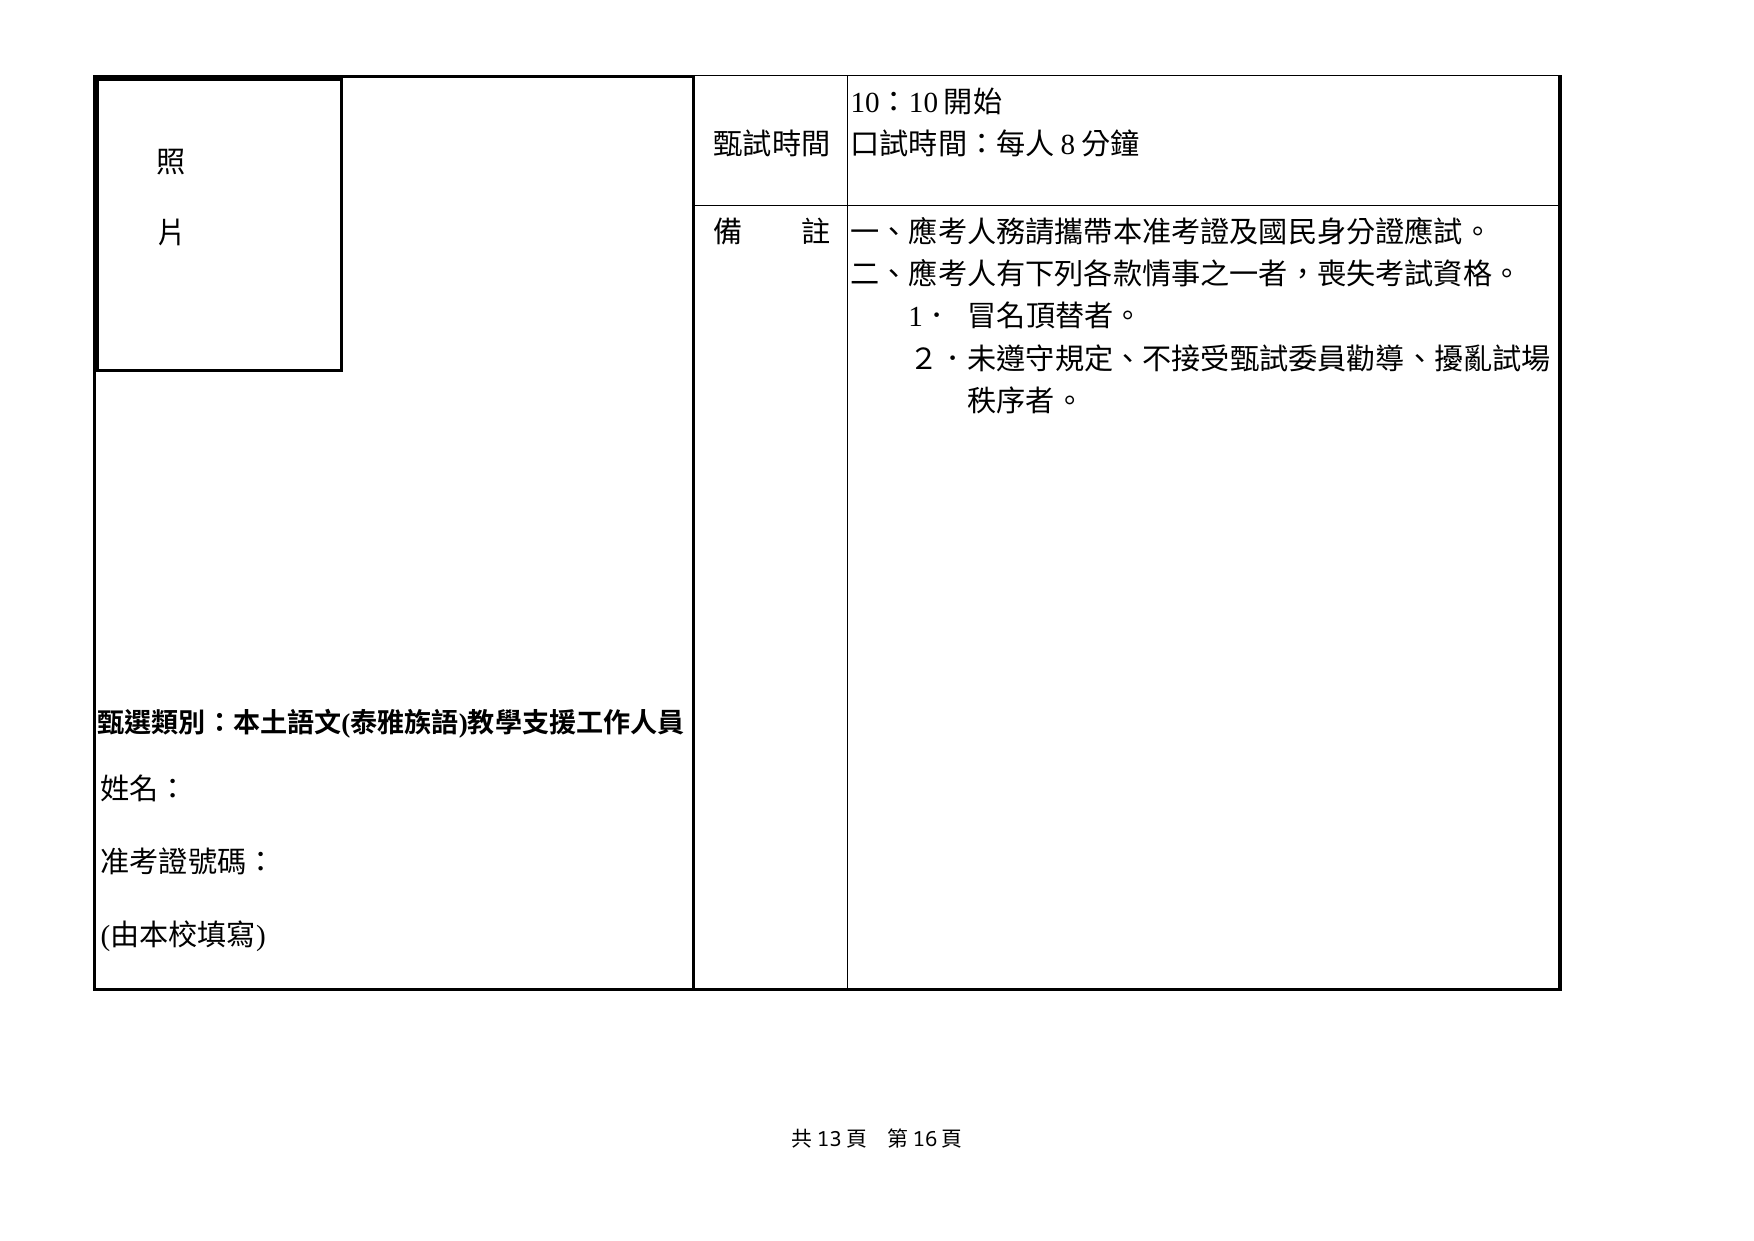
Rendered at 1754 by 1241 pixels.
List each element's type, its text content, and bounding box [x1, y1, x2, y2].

table_cell 備 註 [695, 206, 847, 988]
table_cell 一、應考人務請攜帶本准考證及國民身分證應試。 二、應考人有下列各款情事之一者，喪失考試資格。 冒名頂替者。 ２．未遵守規定、不接受甄試委員勸導、擾亂試場秩序者。 [848, 206, 1558, 988]
table_header 甄選類別：本土語文(泰雅族語)教學支援工作人員 姓名： 准考證號碼： (由本校填寫) [96, 78, 692, 988]
table_cell 10：10開始 口試時間：每人8分鐘 [848, 76, 1558, 205]
table_header 照 片 [99, 81, 340, 369]
table_cell 甄試時間 [695, 76, 847, 205]
